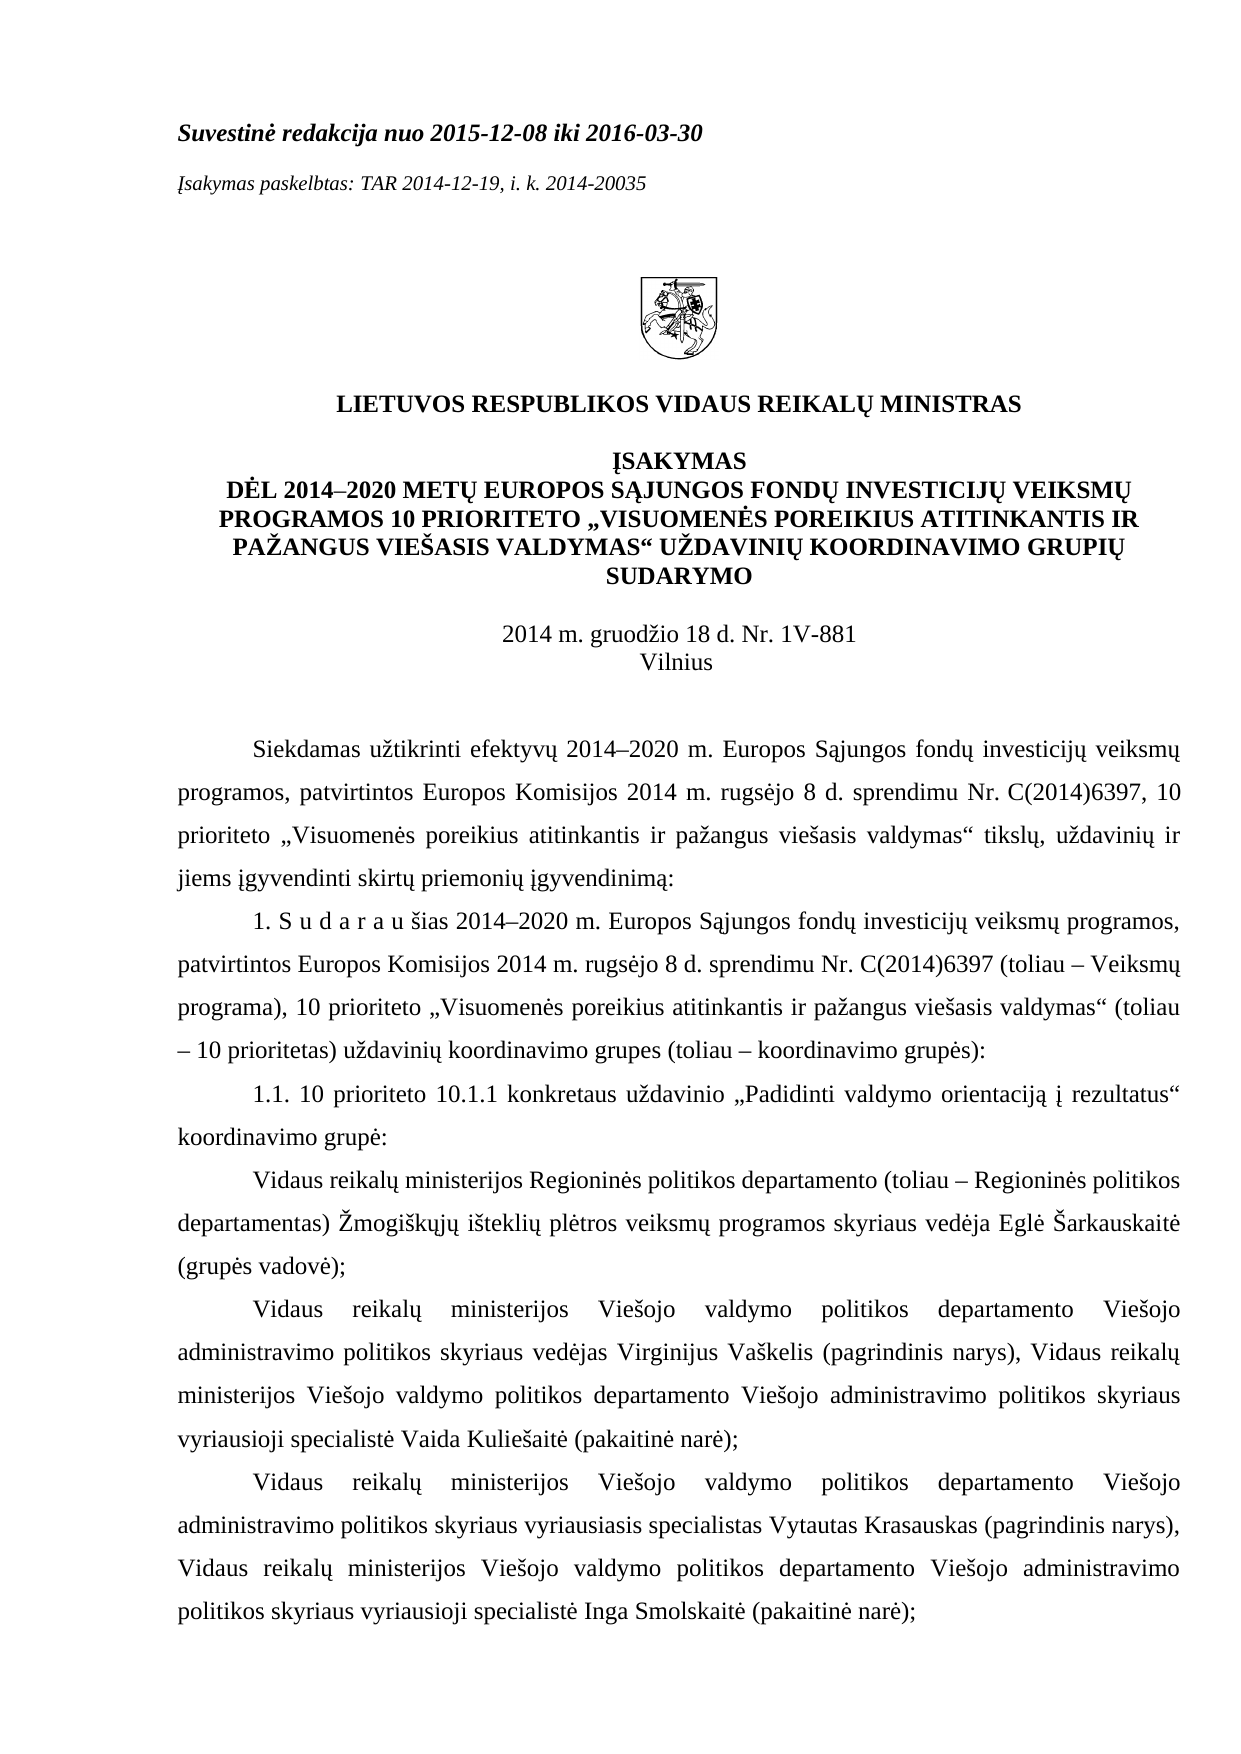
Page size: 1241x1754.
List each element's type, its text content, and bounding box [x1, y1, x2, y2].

text LIETUVOS RESPUBLIKOS VIDAUS REIKALŲ MINISTRAS [177, 389, 1181, 417]
text DĖL 2014–2020 METŲ EUROPOS SĄJUNGOS FONDŲ INVESTICIJŲ VEIKSMŲ PROGRAMOS 10 PRIORITETO „VISUOMENĖS POREIKIUS ATITINKANTIS IR PAŽANGUS VIEŠASIS VALDYMAS“ UŽDAVINIŲ KOORDINAVIMO GRUPIŲ SUDARYMO [177, 475, 1181, 590]
text ĮSAKYMAS [177, 446, 1181, 475]
text Vidaus reikalų ministerijos Regioninės politikos departamento (toliau – Regioninės politikos departamentas) Žmogiškųjų išteklių plėtros veiksmų programos skyriaus vedėja Eglė Šarkauskaitė (grupės vadovė); [177, 1165, 1181, 1280]
text 2014 m. gruodžio 18 d. Nr. 1V-881 [177, 619, 1181, 647]
text Suvestinė redakcija nuo 2015-12-08 iki 2016-03-30 [177, 118, 1181, 147]
text 1. S u d a r a u šias 2014–2020 m. Europos Sąjungos fondų investicijų veiksmų programos, patvirtintos Europos Komisijos 2014 m. rugsėjo 8 d. sprendimu Nr. C(2014)6397 (toliau – Veiksmų programa), 10 prioriteto „Visuomenės poreikius atitinkantis ir pažangus viešasis valdymas“ (toliau – 10 prioritetas) uždavinių koordinavimo grupes (toliau – koordinavimo grupės): [177, 906, 1181, 1064]
text Vilnius [177, 647, 1181, 676]
text 1.1. 10 prioriteto 10.1.1 konkretaus uždavinio „Padidinti valdymo orientaciją į rezultatus“ koordinavimo grupė: [177, 1079, 1181, 1151]
text Įsakymas paskelbtas: TAR 2014-12-19, i. k. 2014-20035 [177, 171, 1181, 195]
text Siekdamas užtikrinti efektyvų 2014–2020 m. Europos Sąjungos fondų investicijų veiksmų programos, patvirtintos Europos Komisijos 2014 m. rugsėjo 8 d. sprendimu Nr. C(2014)6397, 10 prioriteto „Visuomenės poreikius atitinkantis ir pažangus viešasis valdymas“ tikslų, uždavinių ir jiems įgyvendinti skirtų priemonių įgyvendinimą: [177, 734, 1181, 892]
text Vidaus reikalų ministerijos Viešojo valdymo politikos departamento Viešojo administravimo politikos skyriaus vedėjas Virginijus Vaškelis (pagrindinis narys), Vidaus reikalų ministerijos Viešojo valdymo politikos departamento Viešojo administravimo politikos skyriaus vyriausioji specialistė Vaida Kuliešaitė (pakaitinė narė); [177, 1294, 1181, 1452]
text Vidaus reikalų ministerijos Viešojo valdymo politikos departamento Viešojo administravimo politikos skyriaus vyriausiasis specialistas Vytautas Krasauskas (pagrindinis narys), Vidaus reikalų ministerijos Viešojo valdymo politikos departamento Viešojo administravimo politikos skyriaus vyriausioji specialistė Inga Smolskaitė (pakaitinė narė); [177, 1467, 1181, 1625]
